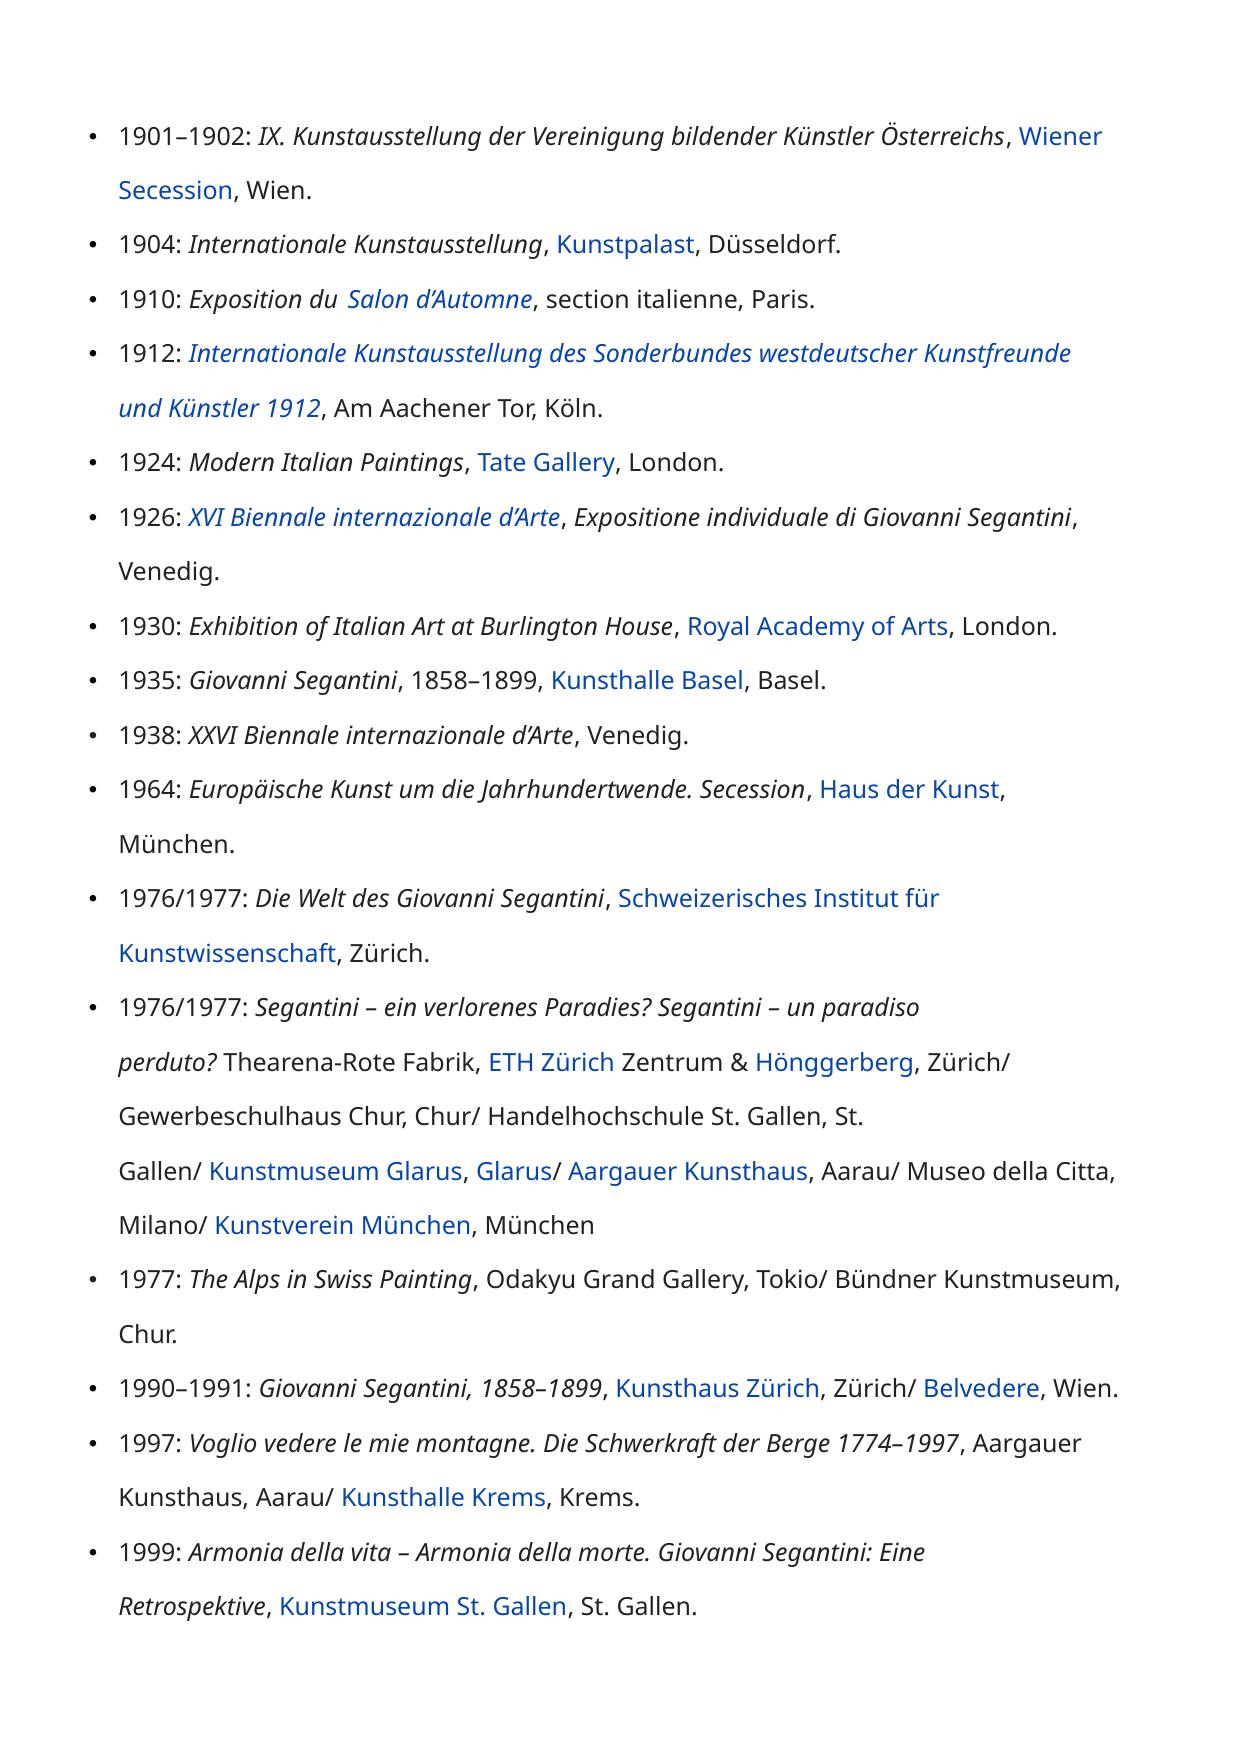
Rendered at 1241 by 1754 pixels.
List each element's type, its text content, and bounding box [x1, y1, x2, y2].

list 1999: Armonia della vita – Armonia della morte. Giovanni Segantini: Eine Retrospektive, Kunstmuseum St. Gallen, St. Gallen. [118, 1534, 1122, 1623]
list 1930: Exhibition of Italian Art at Burlington House, Royal Academy of Arts, London. [118, 608, 1122, 642]
list 1910: Exposition du Salon d’Automne, section italienne, Paris. [118, 282, 1122, 316]
list 1938: XXVI Biennale internazionale d’Arte, Venedig. [118, 717, 1122, 751]
list 1924: Modern Italian Paintings, Tate Gallery, London. [118, 445, 1122, 479]
list 1997: Voglio vedere le mie montagne. Die Schwerkraft der Berge 1774–1997, Aargauer Kunsthaus, Aarau/ Kunsthalle Krems, Krems. [118, 1426, 1122, 1514]
list 1912: Internationale Kunstausstellung des Sonderbundes westdeutscher Kunstfreunde und Künstler 1912, Am Aachener Tor, Köln. [118, 336, 1122, 424]
list 1904: Internationale Kunstausstellung, Kunstpalast, Düsseldorf. [118, 227, 1122, 261]
list 1926: XVI Biennale internazionale d’Arte, Expositione individuale di Giovanni Segantini, Venedig. [118, 499, 1122, 588]
list 1964: Europäische Kunst um die Jahrhundertwende. Secession, Haus der Kunst, München. [118, 772, 1122, 860]
list 1935: Giovanni Segantini, 1858–1899, Kunsthalle Basel, Basel. [118, 663, 1122, 697]
list 1901–1902: IX. Kunstausstellung der Vereinigung bildender Künstler Österreichs, Wiener Secession, Wien. [118, 118, 1122, 207]
list 1990–1991: Giovanni Segantini, 1858–1899, Kunsthaus Zürich, Zürich/ Belvedere, Wien. [118, 1371, 1122, 1405]
list 1976/1977: Segantini – ein verlorenes Paradies? Segantini – un paradiso perduto? Thearena-Rote Fabrik, ETH Zürich Zentrum & Hönggerberg, Zürich/ Gewerbeschulhaus Chur, Chur/ Handelhochschule St. Gallen, St. Gallen/ Kunstmuseum Glarus, Glarus/ Aargauer Kunsthaus, Aarau/ Museo della Citta, Milano/ Kunstverein München, München [118, 990, 1122, 1242]
list 1976/1977: Die Welt des Giovanni Segantini, Schweizerisches Institut für Kunstwissenschaft, Zürich. [118, 881, 1122, 969]
list 1977: The Alps in Swiss Painting, Odakyu Grand Gallery, Tokio/ Bündner Kunstmuseum, Chur. [118, 1262, 1122, 1351]
